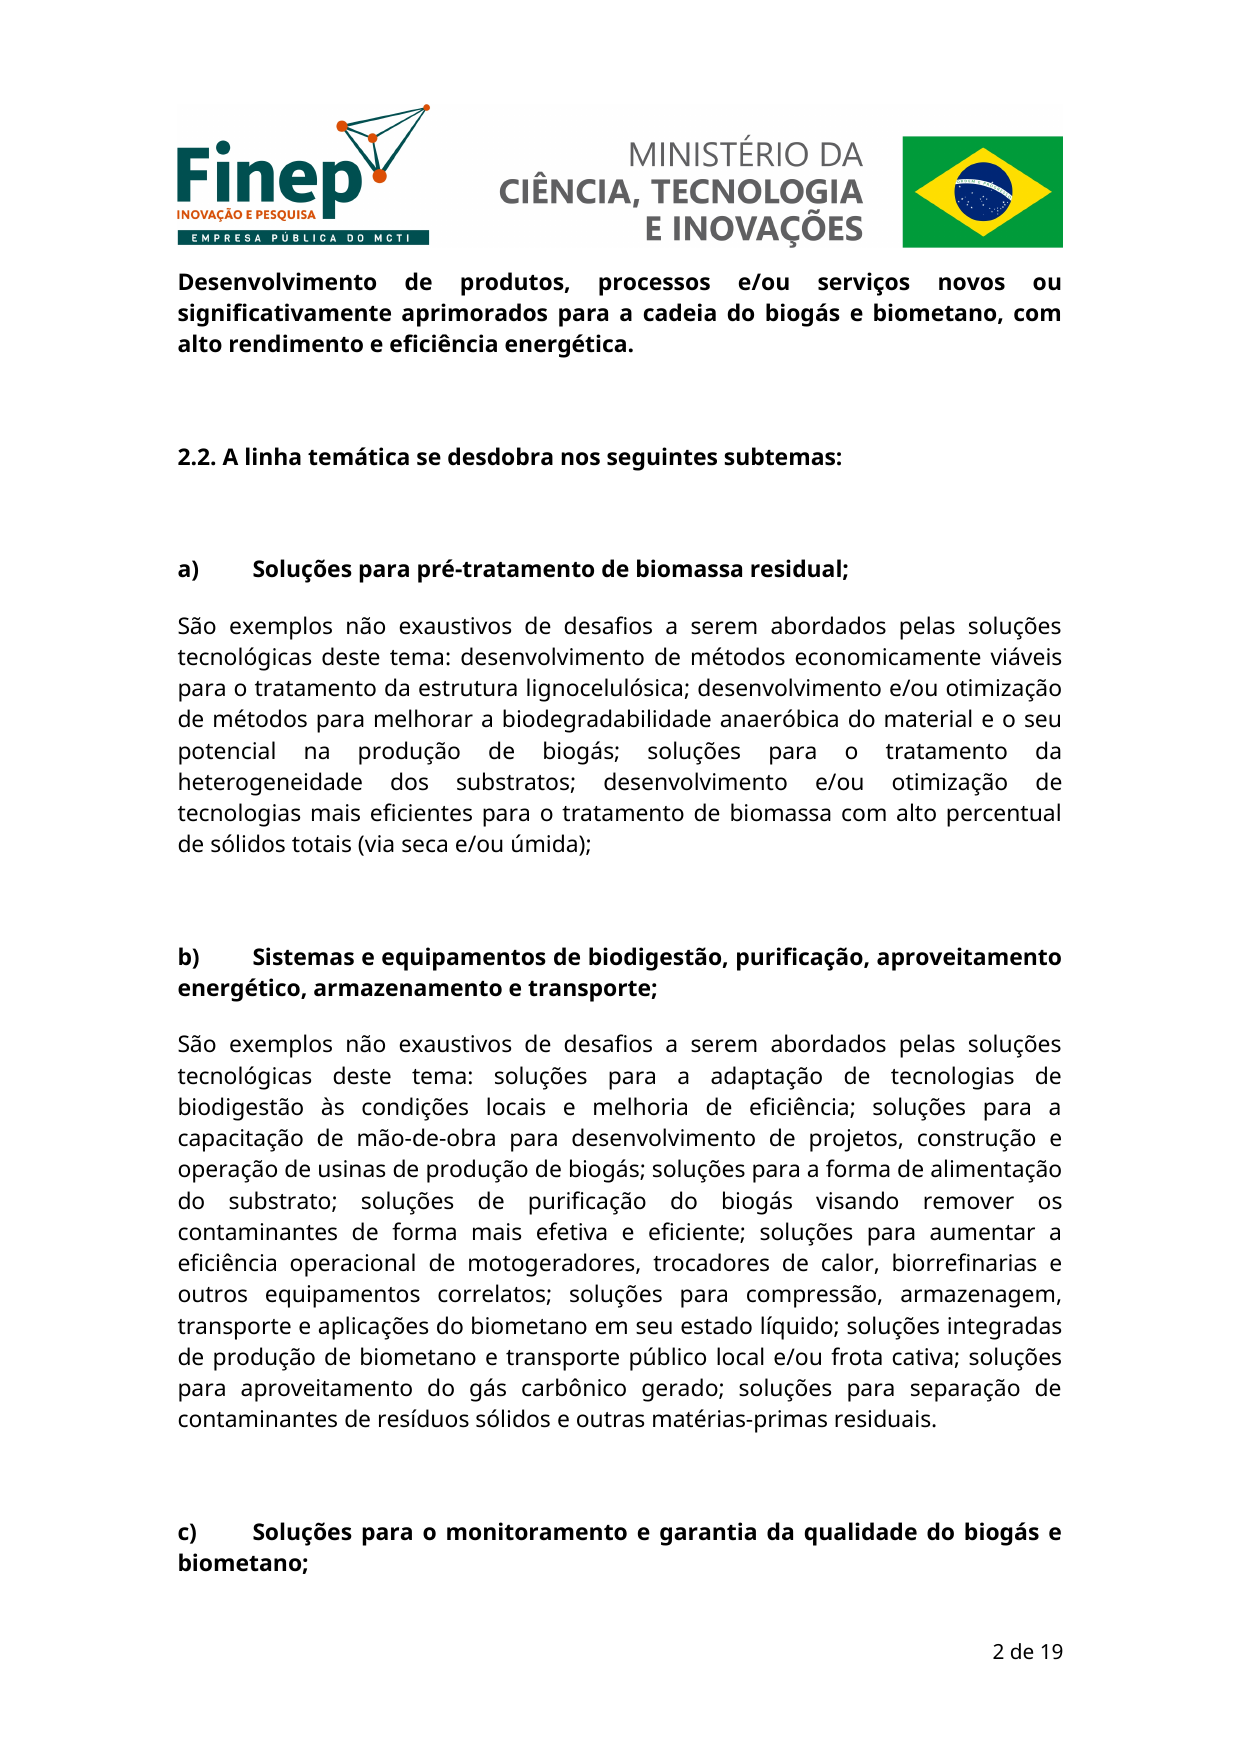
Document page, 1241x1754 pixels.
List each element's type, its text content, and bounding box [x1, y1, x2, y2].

text Desenvolvimento de produtos, processos e/ou serviços novos ou significativamente aprimorados para a cadeia do biogás e biometano, com alto rendimento e eficiência energética. [177, 266, 1063, 359]
text 2.2. A linha temática se desdobra nos seguintes subtemas: [177, 441, 1063, 472]
text São exemplos não exaustivos de desafios a serem abordados pelas soluções tecnológicas deste tema: desenvolvimento de métodos economicamente viáveis para o tratamento da estrutura lignocelulósica; desenvolvimento e/ou otimização de métodos para melhorar a biodegradabilidade anaeróbica do material e o seu potencial na produção de biogás; soluções para o tratamento da heterogeneidade dos substratos; desenvolvimento e/ou otimização de tecnologias mais eficientes para o tratamento de biomassa com alto percentual de sólidos totais (via seca e/ou úmida); [177, 609, 1063, 859]
text São exemplos não exaustivos de desafios a serem abordados pelas soluções tecnológicas deste tema: soluções para a adaptação de tecnologias de biodigestão às condições locais e melhoria de eficiência; soluções para a capacitação de mão-de-obra para desenvolvimento de projetos, construção e operação de usinas de produção de biogás; soluções para a forma de alimentação do substrato; soluções de purificação do biogás visando remover os contaminantes de forma mais efetiva e eficiente; soluções para aumentar a eficiência operacional de motogeradores, trocadores de calor, biorrefinarias e outros equipamentos correlatos; soluções para compressão, armazenagem, transporte e aplicações do biometano em seu estado líquido; soluções integradas de produção de biometano e transporte público local e/ou frota cativa; soluções para aproveitamento do gás carbônico gerado; soluções para separação de contaminantes de resíduos sólidos e outras matérias-primas residuais. [177, 1028, 1063, 1434]
text a) Soluções para pré-tratamento de biomassa residual; [177, 553, 1063, 584]
text c) Soluções para o monitoramento e garantia da qualidade do biogás e biometano; [177, 1516, 1063, 1578]
text b) Sistemas e equipamentos de biodigestão, purificação, aproveitamento energético, armazenamento e transporte; [177, 941, 1063, 1003]
